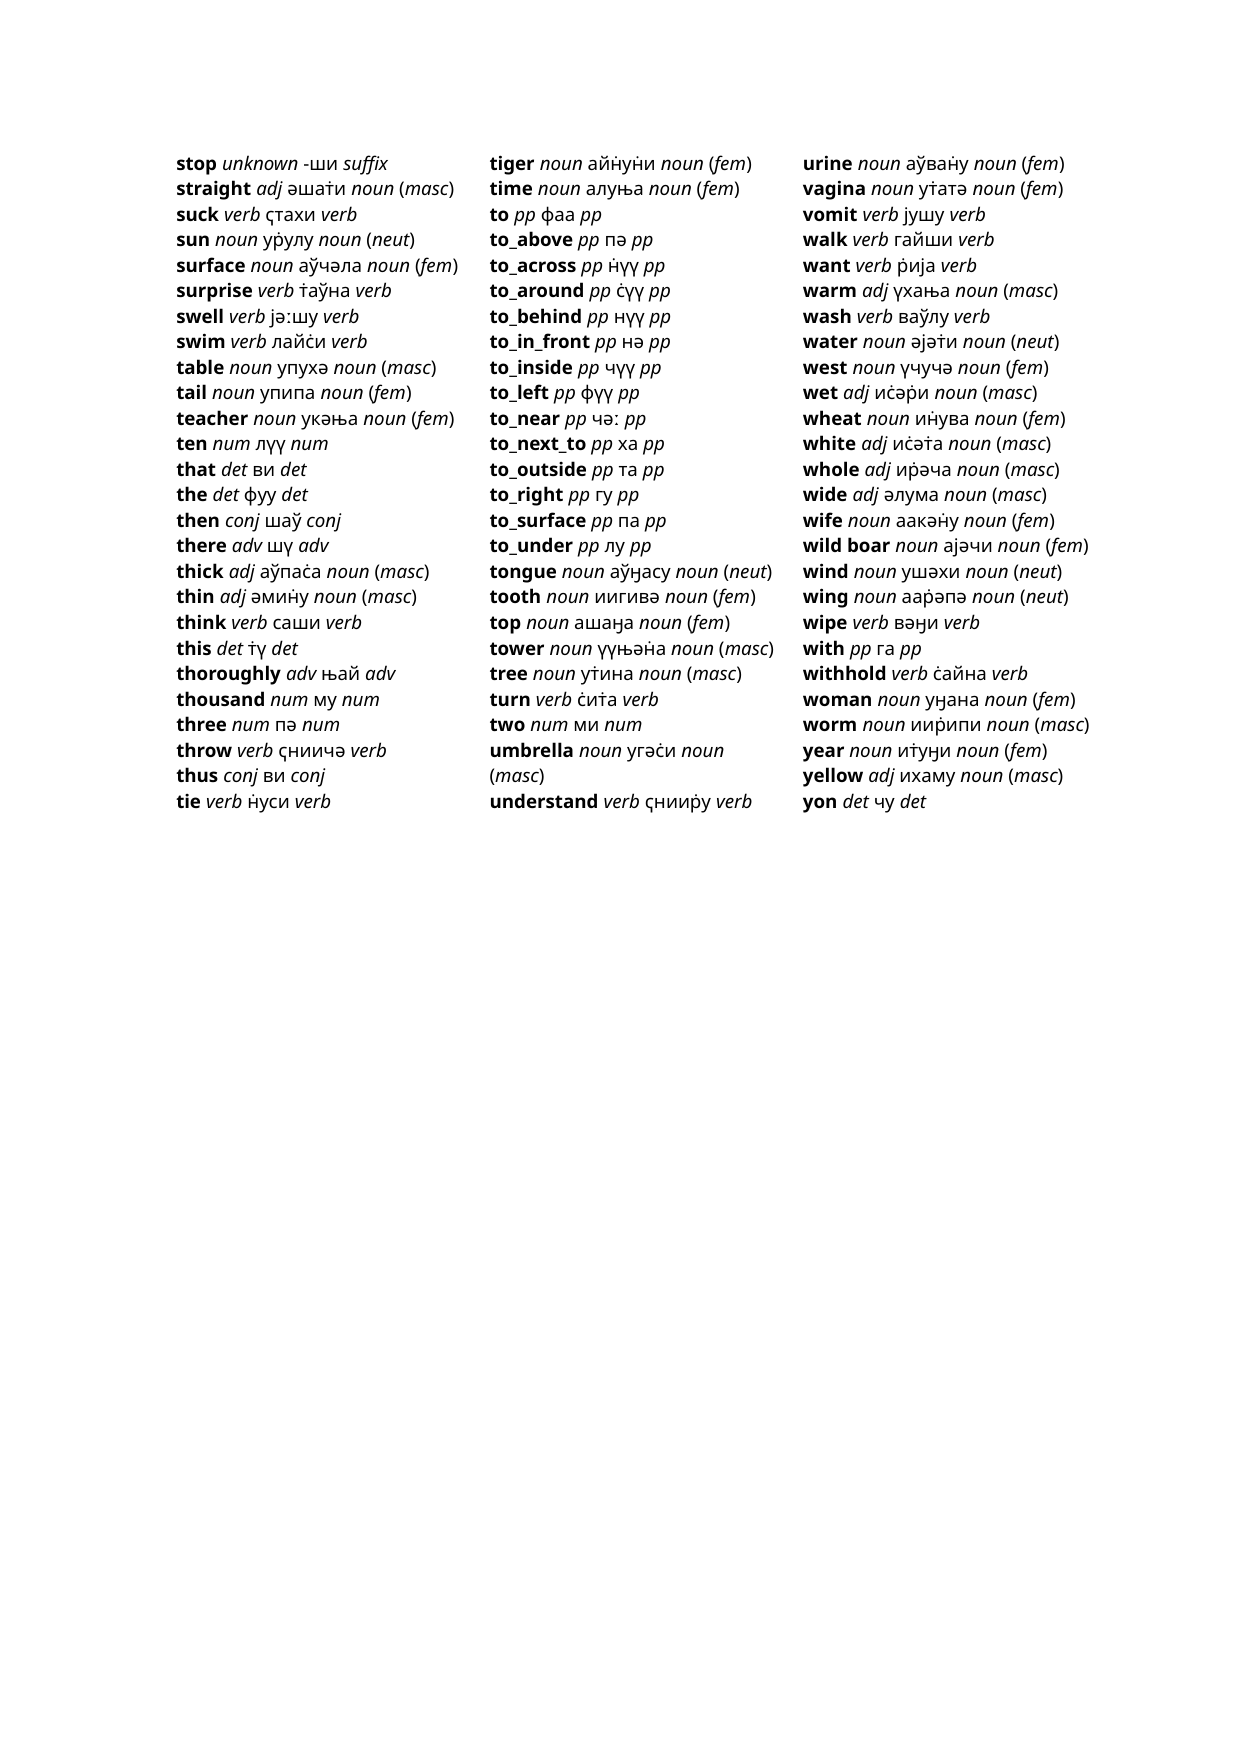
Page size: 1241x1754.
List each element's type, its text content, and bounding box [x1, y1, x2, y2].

text vagina noun ут̇атə noun (fem) [803, 176, 1090, 201]
text tail noun упипа noun (fem) [176, 380, 463, 405]
text to_in_front pp нə pp [489, 329, 777, 354]
text wipe verb вəӈи verb [803, 609, 1090, 635]
text to_surface pp па pp [489, 507, 777, 533]
text that det ви det [176, 456, 463, 482]
text tiger noun айн̇ун̇и noun (fem) [489, 150, 777, 176]
text ten num лүү num [176, 431, 463, 456]
text surface noun аўчəла noun (fem) [176, 252, 463, 278]
text thin adj əмин̇у noun (masc) [176, 584, 463, 609]
text whole adj ир̇əча noun (masc) [803, 456, 1090, 482]
text thousand num му num [176, 686, 463, 711]
text then conj шаў conj [176, 507, 463, 533]
text the det фуу det [176, 482, 463, 507]
text there adv шү adv [176, 533, 463, 558]
text yellow adj ихаму noun (masc) [803, 762, 1090, 788]
text with pp га pp [803, 635, 1090, 660]
text throw verb ҁниичə verb [176, 737, 463, 762]
text to_around pp с̇үү pp [489, 278, 777, 303]
text want verb р̇ија verb [803, 252, 1090, 278]
text swell verb јəːшу verb [176, 303, 463, 329]
text year noun ит̇уӈи noun (fem) [803, 737, 1090, 762]
text yon det чу det [803, 788, 1090, 813]
text wash verb ваўлу verb [803, 303, 1090, 329]
text to_outside pp та pp [489, 456, 777, 482]
text surprise verb т̇аўна verb [176, 278, 463, 303]
text thick adj аўпас̇а noun (masc) [176, 558, 463, 584]
text wheat noun ин̇ува noun (fem) [803, 405, 1090, 431]
text understand verb ҁниир̇у verb [489, 788, 777, 813]
text to_above pp пə pp [489, 227, 777, 252]
text to_across pp н̇үү pp [489, 252, 777, 278]
text two num ми num [489, 711, 777, 737]
text urine noun аўван̇у noun (fem) [803, 150, 1090, 176]
text thoroughly adv њай adv [176, 660, 463, 686]
text to_left pp фүү pp [489, 380, 777, 405]
text to_next_to pp ха pp [489, 431, 777, 456]
text turn verb с̇ит̇а verb [489, 686, 777, 711]
text teacher noun укəња noun (fem) [176, 405, 463, 431]
text white adj ис̇əт̇а noun (masc) [803, 431, 1090, 456]
text to_behind pp нүү pp [489, 303, 777, 329]
text withhold verb с̇айна verb [803, 660, 1090, 686]
text thus conj ви conj [176, 762, 463, 788]
text tooth noun иигивə noun (fem) [489, 584, 777, 609]
text top noun ашаӈа noun (fem) [489, 609, 777, 635]
text to_under pp лу pp [489, 533, 777, 558]
text wind noun ушəхи noun (neut) [803, 558, 1090, 584]
text three num пə num [176, 711, 463, 737]
text time noun алуња noun (fem) [489, 176, 777, 201]
text stop unknown -ши suffix [176, 150, 463, 176]
text this det т̇ү det [176, 635, 463, 660]
text worm noun иир̇ипи noun (masc) [803, 711, 1090, 737]
text swim verb лайс̇и verb [176, 329, 463, 354]
text vomit verb јушу verb [803, 201, 1090, 227]
text think verb саши verb [176, 609, 463, 635]
text table noun упухə noun (masc) [176, 354, 463, 380]
text to_inside pp чүү pp [489, 354, 777, 380]
text suck verb ҁтахи verb [176, 201, 463, 227]
text tongue noun аўӈасу noun (neut) [489, 558, 777, 584]
text sun noun ур̇улу noun (neut) [176, 227, 463, 252]
text wide adj əлума noun (masc) [803, 482, 1090, 507]
text wing noun аар̇əпə noun (neut) [803, 584, 1090, 609]
text wet adj ис̇əр̇и noun (masc) [803, 380, 1090, 405]
text to_right pp гу pp [489, 482, 777, 507]
text walk verb гайши verb [803, 227, 1090, 252]
text wild boar noun ајəчи noun (fem) [803, 533, 1090, 558]
text umbrella noun угəс̇и noun (masc) [489, 737, 777, 788]
text woman noun уӈана noun (fem) [803, 686, 1090, 711]
text tree noun ут̇ина noun (masc) [489, 660, 777, 686]
text wife noun аакəн̇у noun (fem) [803, 507, 1090, 533]
text west noun үчучə noun (fem) [803, 354, 1090, 380]
text straight adj əшат̇и noun (masc) [176, 176, 463, 201]
text warm adj үхања noun (masc) [803, 278, 1090, 303]
text tower noun үүњəн̇а noun (masc) [489, 635, 777, 660]
text tie verb н̇уси verb [176, 788, 463, 813]
text water noun əјəт̇и noun (neut) [803, 329, 1090, 354]
text to pp фаа pp [489, 201, 777, 227]
text to_near pp чəː pp [489, 405, 777, 431]
